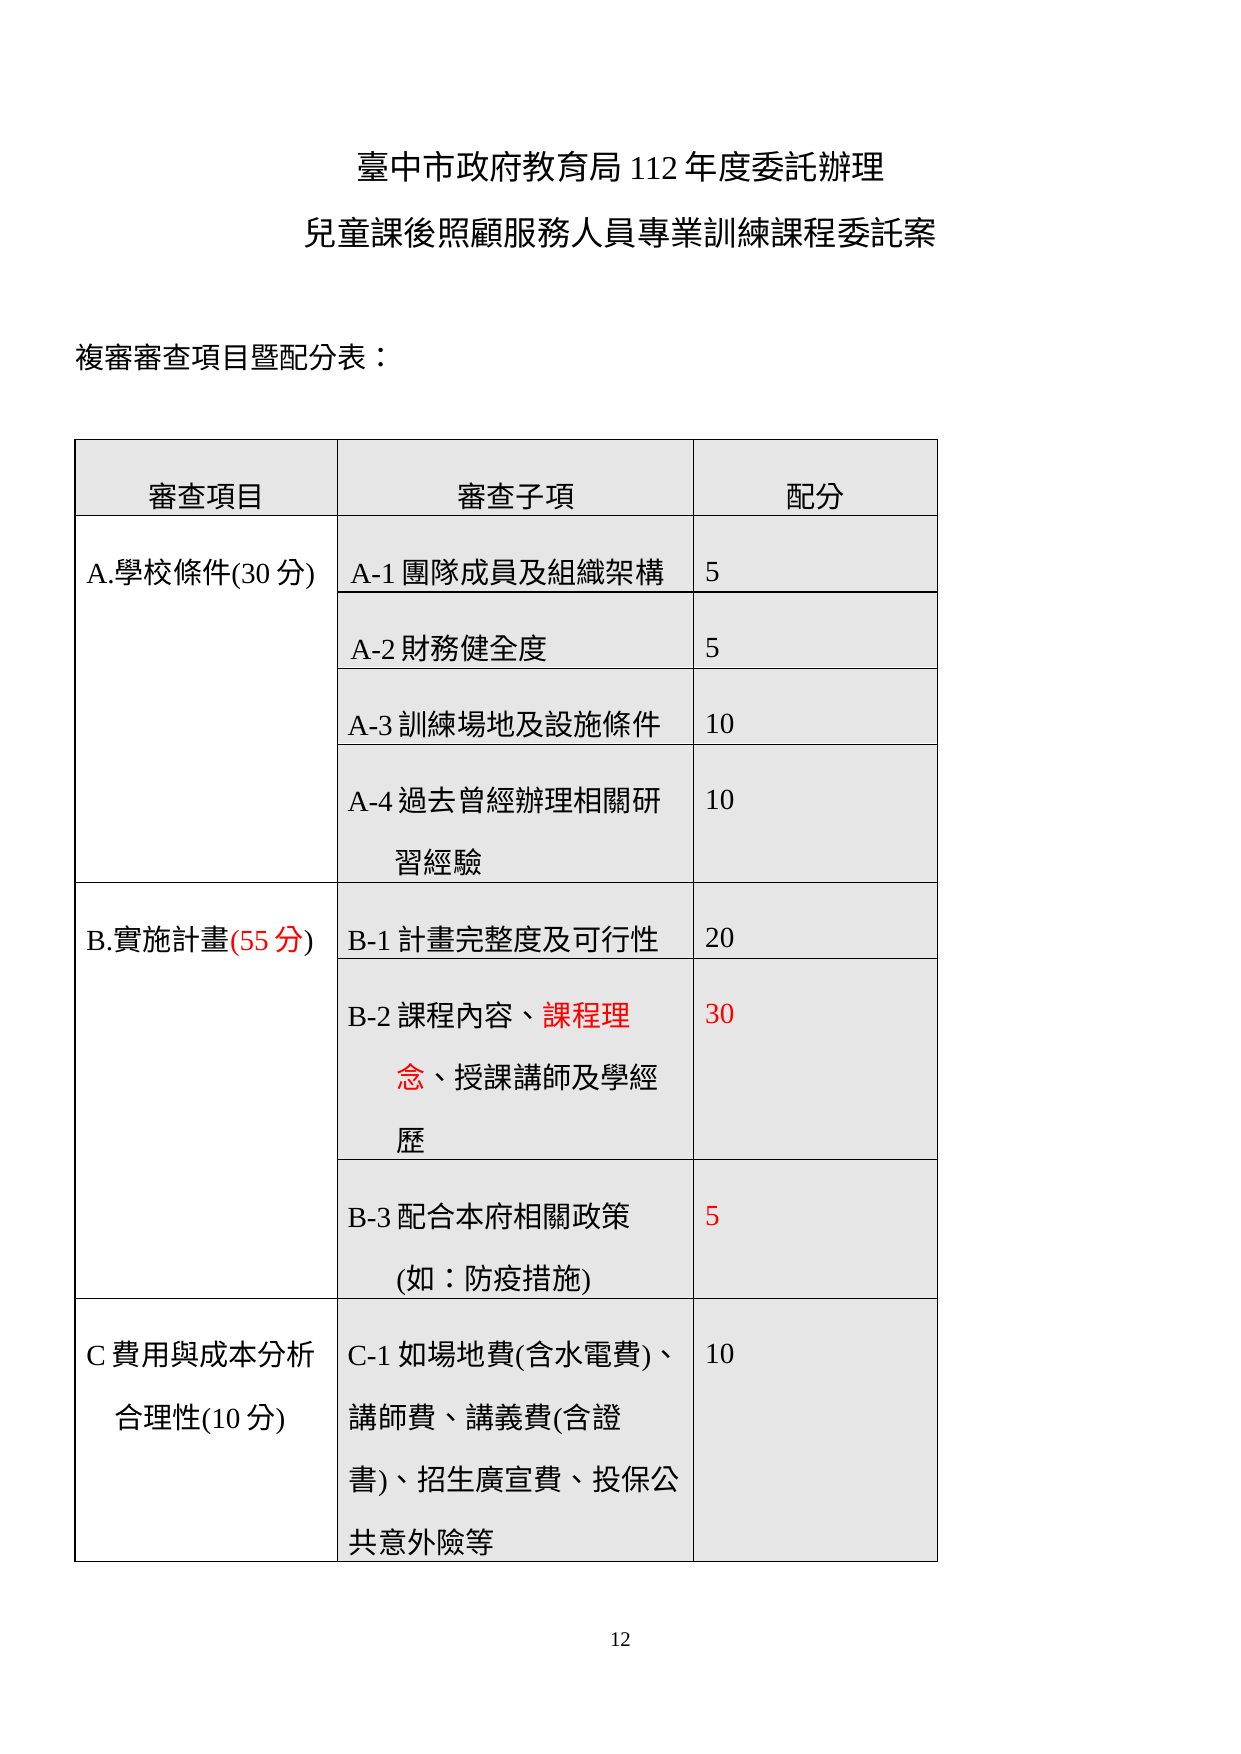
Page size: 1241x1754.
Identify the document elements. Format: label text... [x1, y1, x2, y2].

table_cell 30 [694, 959, 937, 1159]
table_cell 10 [694, 669, 937, 743]
table_cell 10 [694, 745, 937, 882]
table_cell B-3配合本府相關政策(如：防疫措施) [338, 1160, 693, 1298]
table_cell A-2財務健全度 [338, 593, 693, 667]
table_cell B.實施計畫(55分) [76, 883, 337, 1298]
text 臺中市政府教育局112年度委託辦理 [75, 141, 1165, 189]
table_header 審查子項 [338, 440, 693, 515]
table_cell A-1團隊成員及組織架構 [338, 516, 693, 591]
table_cell 5 [694, 516, 937, 591]
text 複審審查項目暨配分表： [75, 314, 1165, 377]
table_header 審查項目 [76, 440, 337, 515]
table_cell C費用與成本分析合理性(10分) [76, 1299, 337, 1561]
table_cell 5 [694, 1160, 937, 1298]
table_cell 20 [694, 883, 937, 958]
table_cell C-1 如場地費(含水電費)、講師費、講義費(含證書)、招生廣宣費、投保公共意外險等 [338, 1299, 693, 1561]
text 兒童課後照顧服務人員專業訓練課程委託案 [75, 189, 1165, 252]
table_cell A-4過去曾經辦理相關研習經驗 [338, 745, 693, 882]
table_cell 10 [694, 1299, 937, 1561]
table_cell B-1計畫完整度及可行性 [338, 883, 693, 958]
table_cell B-2課程內容、課程理念、授課講師及學經歷 [338, 959, 693, 1159]
table_header 配分 [694, 440, 937, 515]
table_cell 5 [694, 593, 937, 667]
table_cell A.學校條件(30分) [76, 516, 337, 882]
table_cell A-3訓練場地及設施條件 [338, 669, 693, 743]
